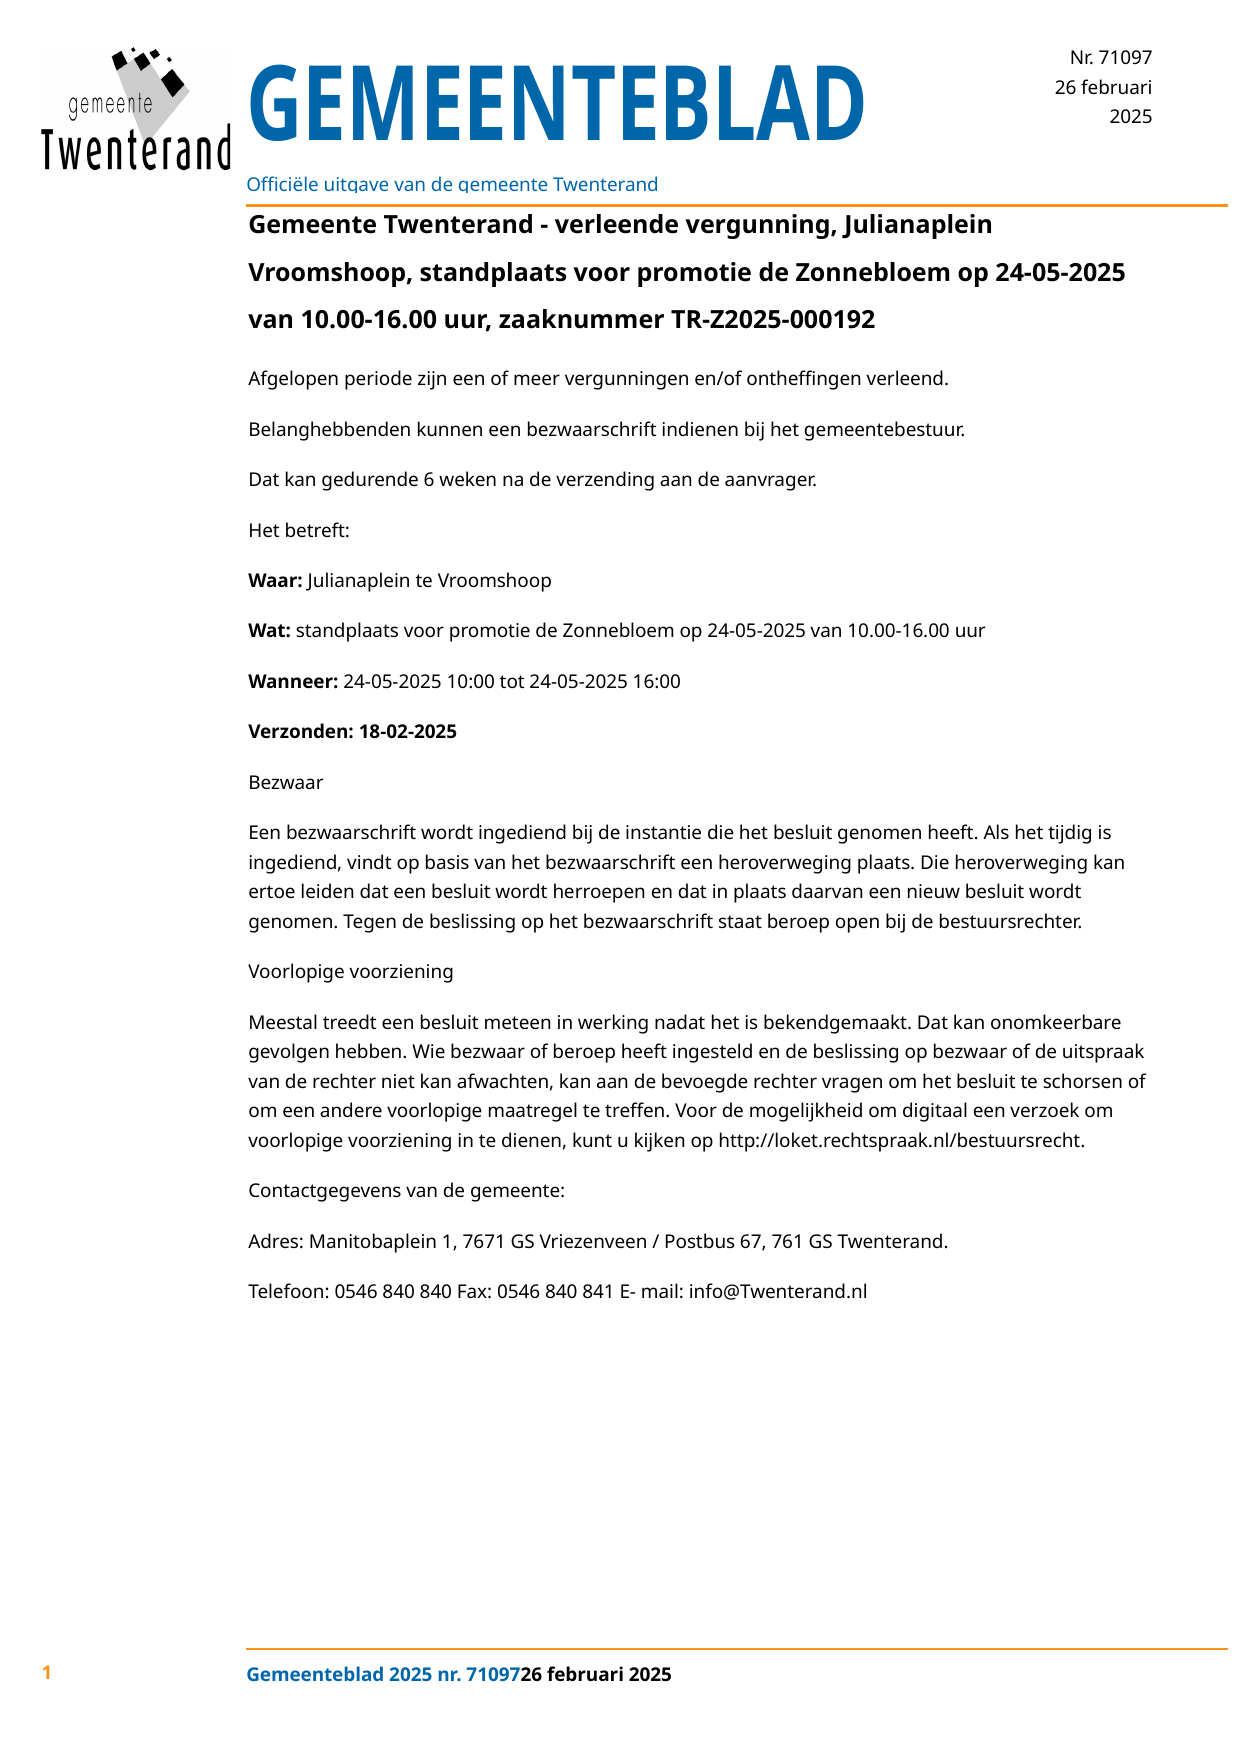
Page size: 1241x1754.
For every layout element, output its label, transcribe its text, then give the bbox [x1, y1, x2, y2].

text Adres: Manitobaplein 1, 7671 GS Vriezenveen / Postbus 67, 761 GS Twenterand. [248, 1228, 1152, 1254]
picture [41, 47, 231, 172]
text Meestal treedt een besluit meteen in werking nadat het is bekendgemaakt. Dat kan onomkeerbare gevolgen hebben. Wie bezwaar of beroep heeft ingesteld en de beslissing op bezwaar of de uitspraak van de rechter niet kan afwachten, kan aan de bevoegde rechter vragen om het besluit te schorsen of om een andere voorlopige maatregel te treffen. Voor de mogelijkheid om digitaal een verzoek om voorlopige voorziening in te dienen, kunt u kijken op http://loket.rechtspraak.nl/bestuursrecht. [248, 1009, 1152, 1153]
text Waar: Julianaplein te Vroomshoop [248, 567, 1152, 593]
text Het betreft: [248, 517, 1152, 542]
text Een bezwaarschrift wordt ingediend bij de instantie die het besluit genomen heeft. Als het tijdig is ingediend, vindt op basis van het bezwaarschrift een heroverweging plaats. Die heroverweging kan ertoe leiden dat een besluit wordt herroepen en dat in plaats daarvan een nieuw besluit wordt genomen. Tegen de beslissing op het bezwaarschrift staat beroep open bij de bestuursrechter. [248, 819, 1152, 934]
text Gemeente Twenterand - verleende vergunning, Julianaplein Vroomshoop, standplaats voor promotie de Zonnebloem op 24-05-2025 van 10.00-16.00 uur, zaaknummer TR-Z2025-000192 [248, 207, 1152, 336]
text Wanneer: 24-05-2025 10:00 tot 24-05-2025 16:00 [248, 668, 1152, 694]
text Dat kan gedurende 6 weken na de verzending aan de aanvrager. [248, 466, 1152, 492]
text Voorlopige voorziening [248, 958, 1152, 984]
text Belanghebbenden kunnen een bezwaarschrift indienen bij het gemeentebestuur. [248, 416, 1152, 442]
text Afgelopen periode zijn een of meer vergunningen en/of ontheffingen verleend. [248, 366, 1152, 391]
text Bezwaar [248, 769, 1152, 794]
text Contactgegevens van de gemeente: [248, 1178, 1152, 1203]
text Telefoon: 0546 840 840 Fax: 0546 840 841 E- mail: info@Twenterand.nl [248, 1278, 1152, 1304]
text Wat: standplaats voor promotie de Zonnebloem op 24-05-2025 van 10.00-16.00 uur [248, 618, 1152, 643]
text Verzonden: 18-02-2025 [248, 718, 1152, 744]
